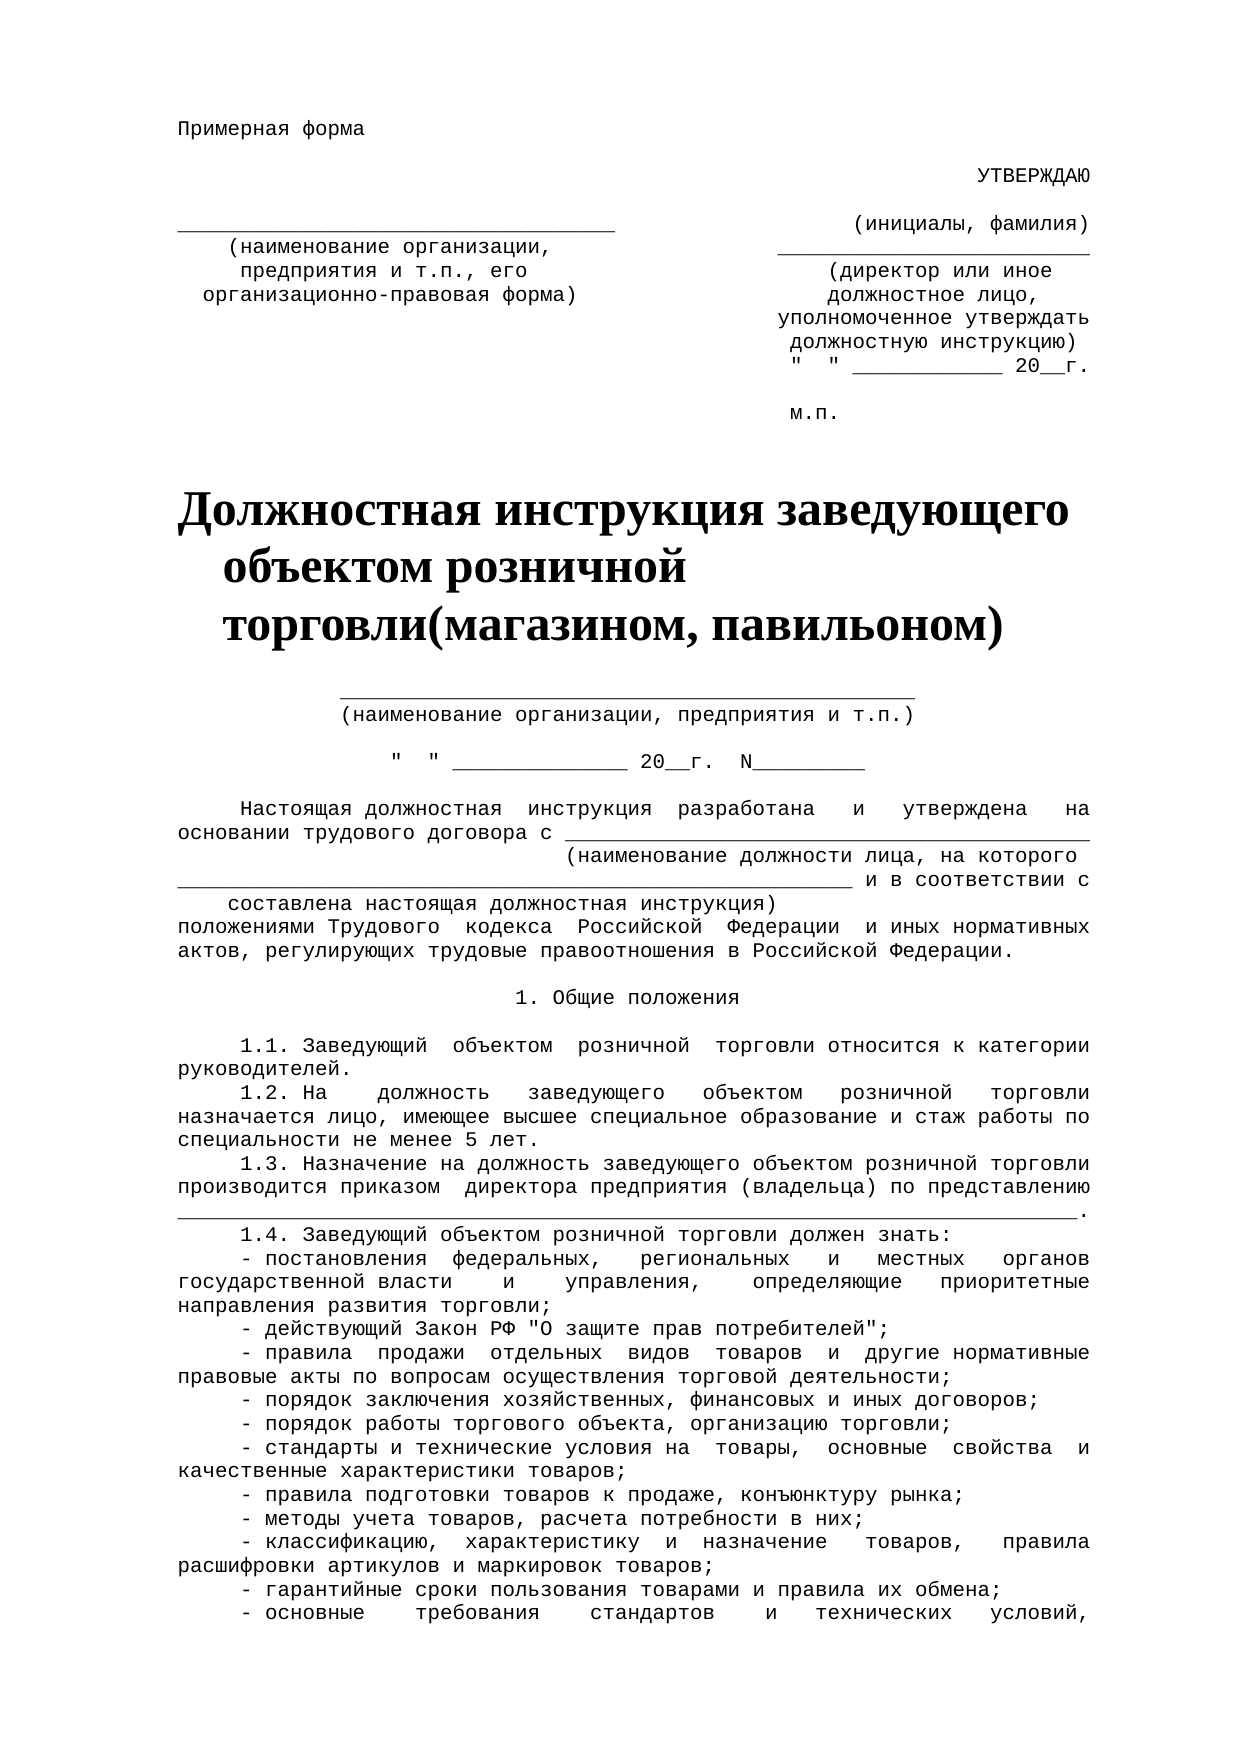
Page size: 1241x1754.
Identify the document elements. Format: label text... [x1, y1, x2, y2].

text - гарантийные сроки пользования товарами и правила их обмена; [177, 1578, 1152, 1602]
text качественные характеристики товаров; [177, 1460, 1152, 1484]
text направления развития торговли; [177, 1295, 1152, 1318]
text - правила подготовки товаров к продаже, конъюнктуру рынка; [177, 1484, 1152, 1508]
text актов, регулирующих трудовые правоотношения в Российской Федерации. [177, 940, 1152, 964]
text (наименование организации, предприятия и т.п.) [177, 704, 1152, 727]
text " " ____________ 20__г. [177, 354, 1152, 378]
text - стандарты и технические условия на товары, основные свойства и [177, 1437, 1152, 1460]
text ___________________________________ (инициалы, фамилия) [177, 213, 1152, 236]
text 1. Общие положения [177, 987, 1152, 1011]
text назначается лицо, имеющее высшее специальное образование и стаж работы по [177, 1106, 1152, 1129]
text 1.3. Назначение на должность заведующего объектом розничной торговли [177, 1153, 1152, 1177]
text производится приказом директора предприятия (владельца) по представлению [177, 1177, 1152, 1200]
text составлена настоящая должностная инструкция) [177, 893, 1152, 916]
text УТВЕРЖДАЮ [177, 165, 1152, 189]
text (наименование организации, _________________________ [177, 236, 1152, 260]
text (наименование должности лица, на которого [177, 846, 1152, 869]
text 1.2. На должность заведующего объектом розничной торговли [177, 1082, 1152, 1106]
text - порядок заключения хозяйственных, финансовых и иных договоров; [177, 1389, 1152, 1413]
text ______________________________________________ [177, 680, 1152, 704]
text 1.1. Заведующий объектом розничной торговли относится к категории [177, 1035, 1152, 1058]
text руководителей. [177, 1058, 1152, 1082]
text уполномоченное утверждать [177, 307, 1152, 331]
text - классификацию, характеристику и назначение товаров, правила [177, 1531, 1152, 1555]
text м.п. [177, 402, 1152, 426]
text положениями Трудового кодекса Российской Федерации и иных нормативных [177, 916, 1152, 940]
text " " ______________ 20__г. N_________ [177, 751, 1152, 774]
text ________________________________________________________________________. [177, 1200, 1152, 1224]
text - правила продажи отдельных видов товаров и другие нормативные [177, 1342, 1152, 1366]
text - порядок работы торгового объекта, организацию торговли; [177, 1413, 1152, 1437]
text предприятия и т.п., его (директор или иное [177, 260, 1152, 284]
text организационно-правовая форма) должностное лицо, [177, 284, 1152, 307]
text основании трудового договора с __________________________________________ [177, 822, 1152, 846]
text государственной власти и управления, определяющие приоритетные [177, 1271, 1152, 1295]
text Настоящая должностная инструкция разработана и утверждена на [177, 798, 1152, 822]
subtitle Должностная инструкция заведующего объектом розничной торговли(магазином, павильоном) [177, 478, 1152, 651]
text - постановления федеральных, региональных и местных органов [177, 1247, 1152, 1271]
text правовые акты по вопросам осуществления торговой деятельности; [177, 1366, 1152, 1389]
text специальности не менее 5 лет. [177, 1129, 1152, 1153]
text расшифровки артикулов и маркировок товаров; [177, 1555, 1152, 1578]
text должностную инструкцию) [177, 331, 1152, 354]
text ______________________________________________________ и в соответствии с [177, 869, 1152, 893]
text - действующий Закон РФ "О защите прав потребителей"; [177, 1318, 1152, 1342]
text - основные требования стандартов и технических условий, [177, 1602, 1152, 1626]
text 1.4. Заведующий объектом розничной торговли должен знать: [177, 1224, 1152, 1247]
text - методы учета товаров, расчета потребности в них; [177, 1508, 1152, 1531]
text Примерная форма [177, 118, 1152, 142]
